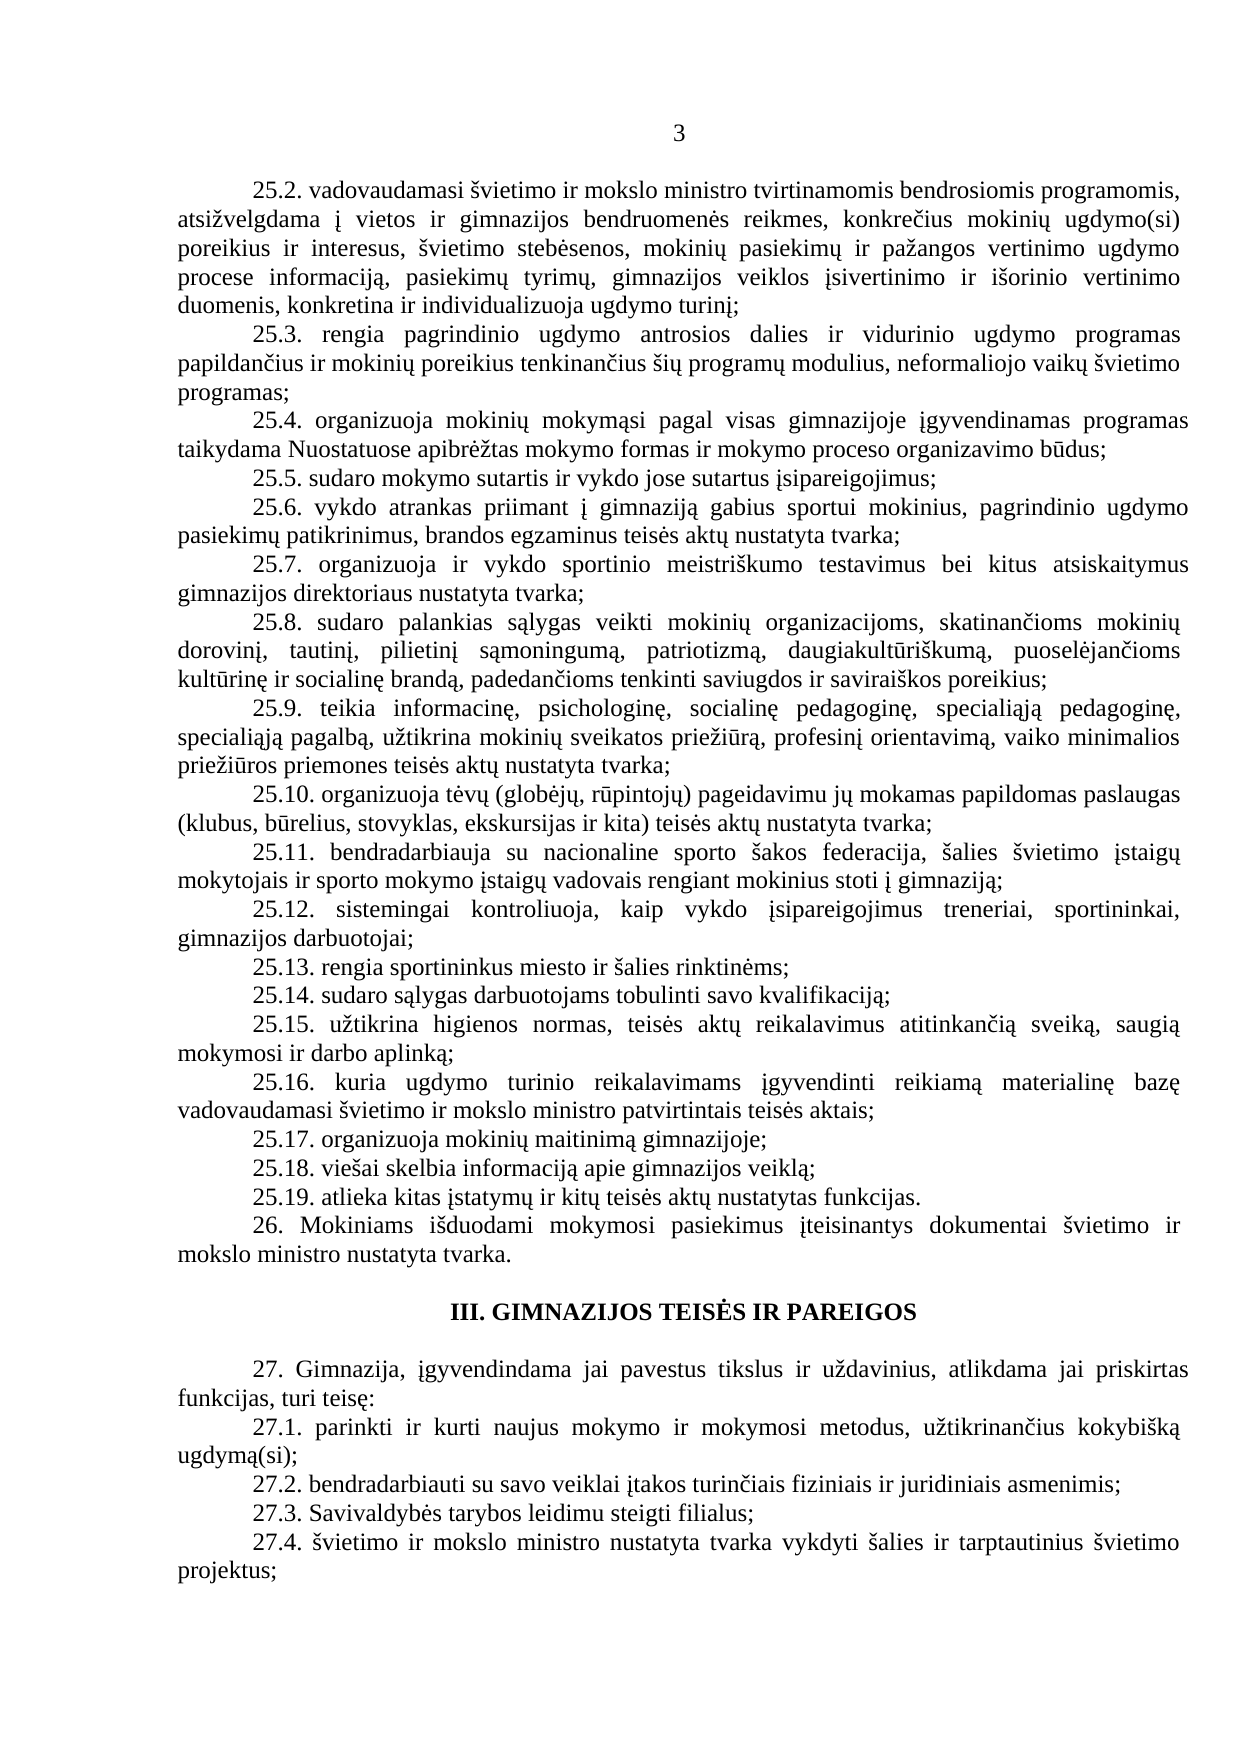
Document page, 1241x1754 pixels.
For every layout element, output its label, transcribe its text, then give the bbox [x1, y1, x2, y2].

text 25.13. rengia sportininkus miesto ir šalies rinktinėms; [177, 952, 1181, 981]
text 25.6. vykdo atrankas priimant į gimnaziją gabius sportui mokinius, pagrindinio ugdymo pasiekimų patikrinimus, brandos egzaminus teisės aktų nustatyta tvarka; [177, 492, 1189, 549]
text 25.19. atlieka kitas įstatymų ir kitų teisės aktų nustatytas funkcijas. [177, 1182, 1181, 1211]
text 27.4. švietimo ir mokslo ministro nustatyta tvarka vykdyti šalies ir tarptautinius švietimo projektus; [177, 1527, 1181, 1584]
text 25.7. organizuoja ir vykdo sportinio meistriškumo testavimus bei kitus atsiskaitymus gimnazijos direktoriaus nustatyta tvarka; [177, 549, 1189, 607]
text 26. Mokiniams išduodami mokymosi pasiekimus įteisinantys dokumentai švietimo ir mokslo ministro nustatyta tvarka. [177, 1211, 1181, 1268]
text 25.11. bendradarbiauja su nacionaline sporto šakos federacija, šalies švietimo įstaigų mokytojais ir sporto mokymo įstaigų vadovais rengiant mokinius stoti į gimnaziją; [177, 837, 1181, 894]
text 27.1. parinkti ir kurti naujus mokymo ir mokymosi metodus, užtikrinančius kokybišką ugdymą(si); [177, 1412, 1181, 1469]
text 25.5. sudaro mokymo sutartis ir vykdo jose sutartus įsipareigojimus; [177, 463, 1189, 492]
text 27.3. Savivaldybės tarybos leidimu steigti filialus; [177, 1498, 1181, 1527]
text 25.12. sistemingai kontroliuoja, kaip vykdo įsipareigojimus treneriai, sportininkai, gimnazijos darbuotojai; [177, 894, 1181, 952]
text 25.17. organizuoja mokinių maitinimą gimnazijoje; [177, 1124, 1181, 1153]
text 25.10. organizuoja tėvų (globėjų, rūpintojų) pageidavimu jų mokamas papildomas paslaugas (klubus, būrelius, stovyklas, ekskursijas ir kita) teisės aktų nustatyta tvarka; [177, 779, 1181, 837]
text 25.4. organizuoja mokinių mokymąsi pagal visas gimnazijoje įgyvendinamas programas taikydama Nuostatuose apibrėžtas mokymo formas ir mokymo proceso organizavimo būdus; [177, 406, 1189, 463]
text 25.14. sudaro sąlygas darbuotojams tobulinti savo kvalifikaciją; [177, 981, 1181, 1009]
text 25.9. teikia informacinę, psichologinę, socialinę pedagoginę, specialiąją pedagoginę, specialiąją pagalbą, užtikrina mokinių sveikatos priežiūrą, profesinį orientavimą, vaiko minimalios priežiūros priemones teisės aktų nustatyta tvarka; [177, 693, 1181, 779]
text 25.15. užtikrina higienos normas, teisės aktų reikalavimus atitinkančią sveiką, saugią mokymosi ir darbo aplinką; [177, 1009, 1181, 1067]
text III. GIMNAZIJOS TEISĖS IR PAREIGOS [177, 1297, 1189, 1326]
text 25.8. sudaro palankias sąlygas veikti mokinių organizacijoms, skatinančioms mokinių dorovinį, tautinį, pilietinį sąmoningumą, patriotizmą, daugiakultūriškumą, puoselėjančioms kultūrinę ir socialinę brandą, padedančioms tenkinti saviugdos ir saviraiškos poreikius; [177, 607, 1181, 693]
text 25.2. vadovaudamasi švietimo ir mokslo ministro tvirtinamomis bendrosiomis programomis, atsižvelgdama į vietos ir gimnazijos bendruomenės reikmes, konkrečius mokinių ugdymo(si) poreikius ir interesus, švietimo stebėsenos, mokinių pasiekimų ir pažangos vertinimo ugdymo procese informaciją, pasiekimų tyrimų, gimnazijos veiklos įsivertinimo ir išorinio vertinimo duomenis, konkretina ir individualizuoja ugdymo turinį; [177, 176, 1181, 319]
text 25.18. viešai skelbia informaciją apie gimnazijos veiklą; [177, 1153, 1181, 1182]
text 25.3. rengia pagrindinio ugdymo antrosios dalies ir vidurinio ugdymo programas papildančius ir mokinių poreikius tenkinančius šių programų modulius, neformaliojo vaikų švietimo programas; [177, 319, 1181, 406]
text 27. Gimnazija, įgyvendindama jai pavestus tikslus ir uždavinius, atlikdama jai priskirtas funkcijas, turi teisę: [177, 1354, 1189, 1412]
text 27.2. bendradarbiauti su savo veiklai įtakos turinčiais fiziniais ir juridiniais asmenimis; [177, 1469, 1181, 1498]
text 25.16. kuria ugdymo turinio reikalavimams įgyvendinti reikiamą materialinę bazę vadovaudamasi švietimo ir mokslo ministro patvirtintais teisės aktais; [177, 1067, 1181, 1124]
